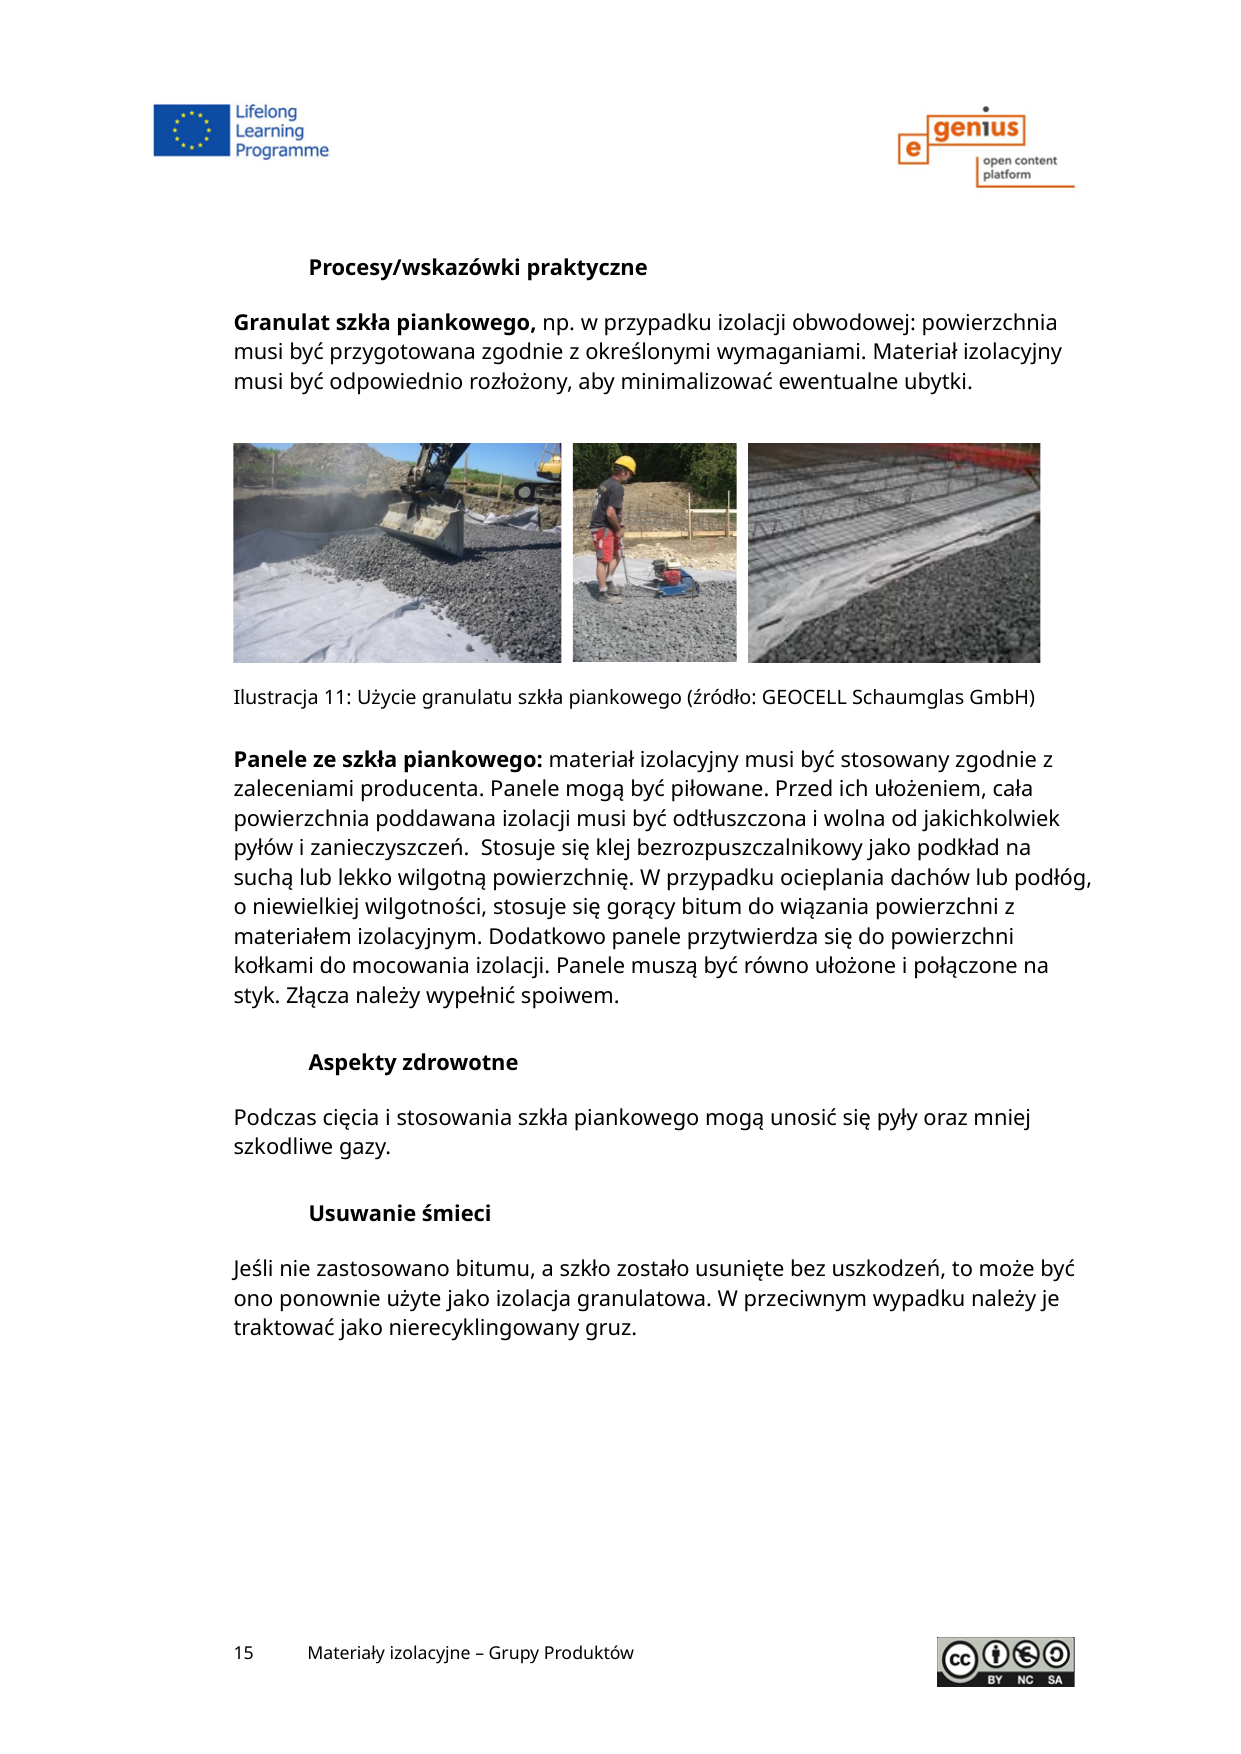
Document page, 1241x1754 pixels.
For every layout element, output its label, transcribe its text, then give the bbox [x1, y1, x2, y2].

subtitle Aspekty zdrowotne [308, 1047, 1093, 1076]
subtitle Procesy/wskazówki praktyczne [308, 252, 1093, 281]
text Panele ze szkła piankowego: materiał izolacyjny musi być stosowany zgodnie z zaleceniami producenta. Panele mogą być piłowane. Przed ich ułożeniem, cała powierzchnia poddawana izolacji musi być odtłuszczona i wolna od jakichkolwiek pyłów i zanieczyszczeń. Stosuje się klej bezrozpuszczalnikowy jako podkład na suchą lub lekko wilgotną powierzchnię. W przypadku ocieplania dachów lub podłóg, o niewielkiej wilgotności, stosuje się gorący bitum do wiązania powierzchni z materiałem izolacyjnym. Dodatkowo panele przytwierdza się do powierzchni kołkami do mocowania izolacji. Panele muszą być równo ułożone i połączone na styk. Złącza należy wypełnić spoiwem. [233, 744, 1093, 1009]
text Podczas cięcia i stosowania szkła piankowego mogą unosić się pyły oraz mniej szkodliwe gazy. [233, 1102, 1093, 1161]
subtitle Usuwanie śmieci [308, 1198, 1093, 1228]
text Jeśli nie zastosowano bitumu, a szkło zostało usunięte bez uszkodzeń, to może być ono ponownie użyte jako izolacja granulatowa. W przeciwnym wypadku należy je traktować jako nierecyklingowany gruz. [233, 1253, 1093, 1342]
text Granulat szkła piankowego, np. w przypadku izolacji obwodowej: powierzchnia musi być przygotowana zgodnie z określonymi wymaganiami. Materiał izolacyjny musi być odpowiednio rozłożony, aby minimalizować ewentualne ubytki. [233, 307, 1093, 395]
text Ilustracja 11: Użycie granulatu szkła piankowego (źródło: GEOCELL Schaumglas GmbH) [233, 683, 1093, 711]
